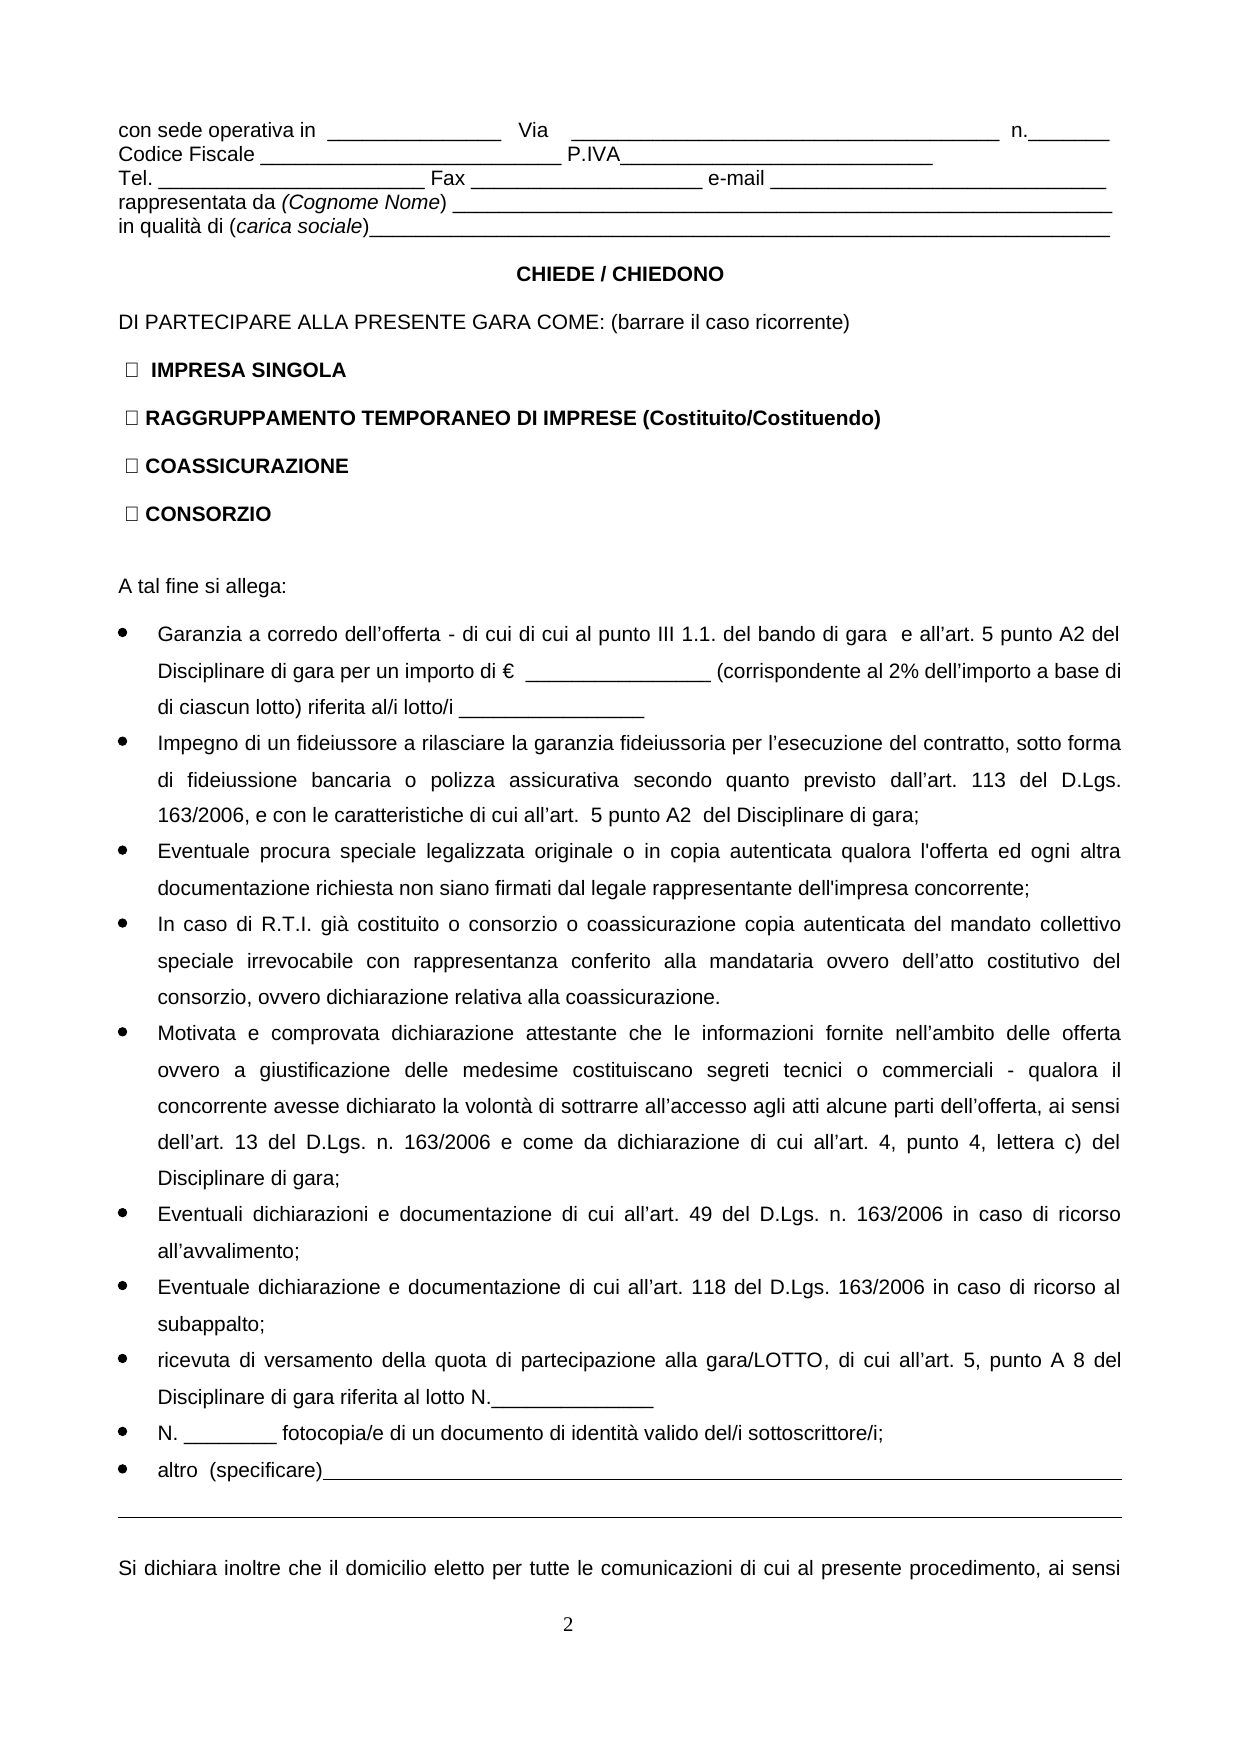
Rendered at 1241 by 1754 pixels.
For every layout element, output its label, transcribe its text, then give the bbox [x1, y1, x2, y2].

text  IMPRESA SINGOLA [118, 358, 1108, 382]
list Motivata e comprovata dichiarazione attestante che le informazioni fornite nell’ambito delle offerta ovvero a giustificazione delle medesime costituiscano segreti tecnici o commerciali - qualora il concorrente avesse dichiarato la volontà di sottrarre all’accesso agli atti alcune parti dell’offerta, ai sensi dell’art. 13 del D.Lgs. n. 163/2006 e come da dichiarazione di cui all’art. 4, punto 4, lettera c) del Disciplinare di gara; [118, 1021, 1122, 1190]
text DI PARTECIPARE ALLA PRESENTE GARA COME: (barrare il caso ricorrente) [118, 310, 1108, 334]
text  CONSORZIO [118, 502, 1108, 526]
text Si dichiara inoltre che il domicilio eletto per tutte le comunicazioni di cui al presente procedimento, ai sensi [118, 1555, 1122, 1579]
list ricevuta di versamento della quota di partecipazione alla gara/LOTTO, di cui all’art. 5, punto A 8 del Disciplinare di gara riferita al lotto N.______________ [118, 1348, 1122, 1408]
text con sede operativa in _______________ Via _____________________________________ n._______ [118, 118, 1122, 142]
list Eventuale dichiarazione e documentazione di cui all’art. 118 del D.Lgs. 163/2006 in caso di ricorso al subappalto; [118, 1275, 1122, 1336]
list N. ________ fotocopia/e di un documento di identità valido del/i sottoscrittore/i; [118, 1421, 1122, 1446]
text CHIEDE / CHIEDONO [118, 262, 1122, 286]
list altro (specificare) [118, 1458, 1122, 1483]
text Tel. _______________________ Fax ____________________ e-mail _____________________________ [118, 166, 1122, 190]
list Eventuali dichiarazioni e documentazione di cui all’art. 49 del D.Lgs. n. 163/2006 in caso di ricorso all’avvalimento; [118, 1202, 1122, 1263]
text  RAGGRUPPAMENTO TEMPORANEO DI IMPRESE (Costituito/Costituendo) [118, 406, 1108, 430]
list In caso di R.T.I. già costituito o consorzio o coassicurazione copia autenticata del mandato collettivo speciale irrevocabile con rappresentanza conferito alla mandataria ovvero dell’atto costitutivo del consorzio, ovvero dichiarazione relativa alla coassicurazione. [118, 912, 1122, 1009]
text A tal fine si allega: [118, 573, 1122, 597]
text  COASSICURAZIONE [118, 454, 1108, 478]
text in qualità di (carica sociale)________________________________________________________________ [118, 214, 1122, 238]
list Garanzia a corredo dell’offerta - di cui di cui al punto III 1.1. del bando di gara e all’art. 5 punto A2 del Disciplinare di gara per un importo di € ________________ (corrispondente al 2% dell’importo a base di di ciascun lotto) riferita al/i lotto/i ________________ [118, 622, 1122, 718]
text rappresentata da (Cognome Nome) _________________________________________________________ [118, 190, 1122, 214]
list Eventuale procura speciale legalizzata originale o in copia autenticata qualora l'offerta ed ogni altra documentazione richiesta non siano firmati dal legale rappresentante dell'impresa concorrente; [118, 839, 1122, 900]
text Codice Fiscale __________________________ P.IVA___________________________ [118, 142, 1122, 166]
list Impegno di un fideiussore a rilasciare la garanzia fideiussoria per l’esecuzione del contratto, sotto forma di fideiussione bancaria o polizza assicurativa secondo quanto previsto dall’art. 113 del D.Lgs. 163/2006, e con le caratteristiche di cui all’art. 5 punto A2 del Disciplinare di gara; [118, 730, 1122, 827]
